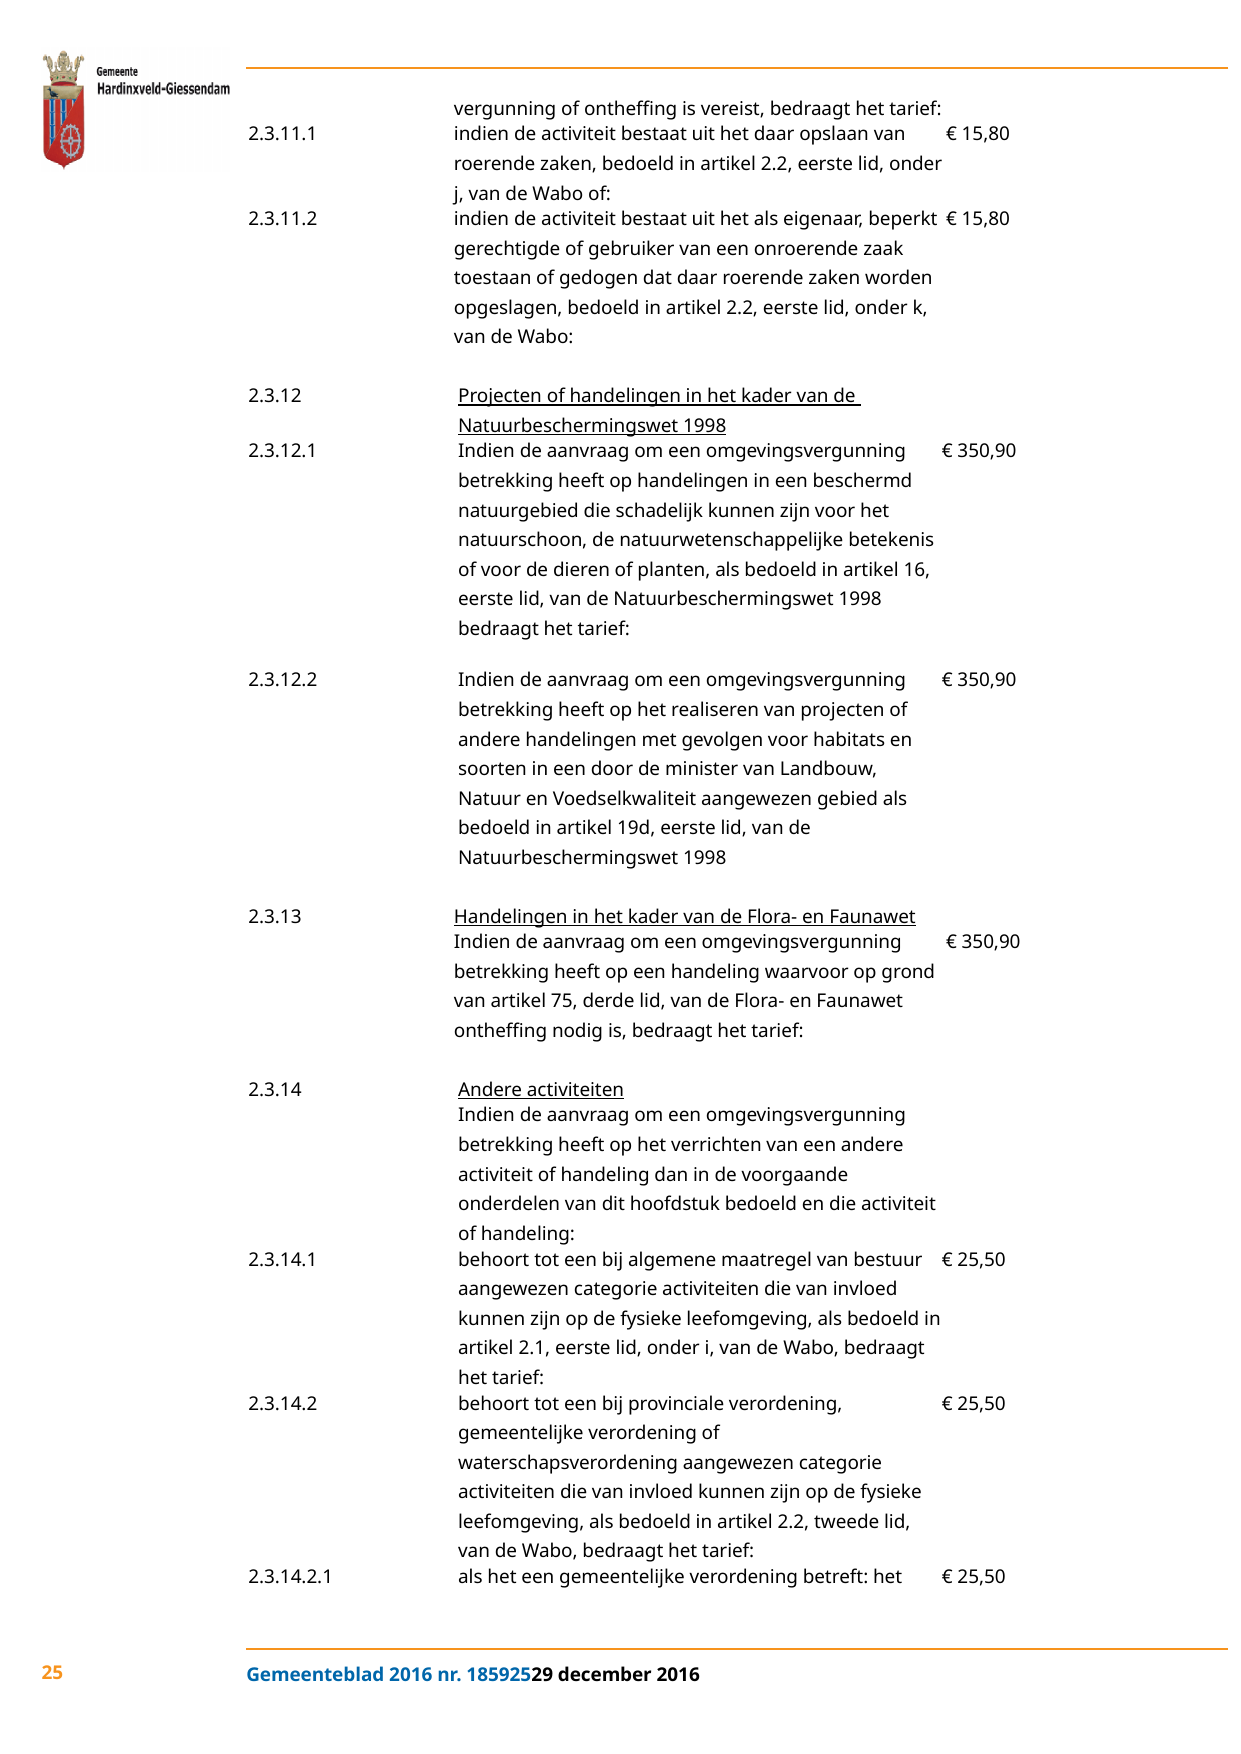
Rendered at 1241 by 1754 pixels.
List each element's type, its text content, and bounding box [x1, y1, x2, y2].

table_cell € 350,90 [942, 438, 1152, 641]
table_cell behoort tot een bij provinciale verordening, gemeentelijke verordening of waterschapsverordening aangewezen categorie activiteiten die van invloed kunnen zijn op de fysieke leefomgeving, als bedoeld in artikel 2.2, tweede lid, van de Wabo, bedraagt het tarief: [458, 1390, 942, 1563]
table_cell Indien de aanvraag om een omgevingsvergunning betrekking heeft op een handeling waarvoor op grond van artikel 75, derde lid, van de Flora- en Faunawet ontheffing nodig is, bedraagt het tarief: [454, 929, 946, 1043]
table_cell 2.3.14.2 [248, 1390, 458, 1563]
table_cell € 350,90 [946, 929, 1152, 1043]
table_cell Indien de aanvraag om een omgevingsvergunning betrekking heeft op het realiseren van projecten of andere handelingen met gevolgen voor habitats en soorten in een door de minister van Landbouw, Natuur en Voedselkwaliteit aangewezen gebied als bedoeld in artikel 19d, eerste lid, van de Natuurbeschermingswet 1998 [458, 667, 942, 870]
table_cell indien de activiteit bestaat uit het daar opslaan van roerende zaken, bedoeld in artikel 2.2, eerste lid, onder j, van de Wabo of: [454, 121, 946, 205]
table_cell als het een gemeentelijke verordening betreft: het [458, 1564, 942, 1589]
table_cell [248, 641, 458, 667]
table_cell € 15,80 [946, 121, 1152, 205]
table_cell € 350,90 [942, 667, 1152, 870]
table_cell € 15,80 [946, 205, 1152, 349]
table_cell [942, 1102, 1152, 1246]
table_cell vergunning of ontheffing is vereist, bedraagt het tarief: [454, 95, 946, 121]
table_cell [942, 641, 1152, 667]
table_header [942, 383, 1152, 438]
table_cell [248, 95, 454, 121]
table_cell 2.3.14.2.1 [248, 1564, 458, 1589]
table_cell [248, 929, 454, 1043]
table_cell € 25,50 [942, 1246, 1152, 1390]
table_cell indien de activiteit bestaat uit het als eigenaar, beperkt gerechtigde of gebruiker van een onroerende zaak toestaan of gedogen dat daar roerende zaken worden opgeslagen, bedoeld in artikel 2.2, eerste lid, onder k, van de Wabo: [454, 205, 946, 349]
table_cell 2.3.12.2 [248, 667, 458, 870]
table_header Projecten of handelingen in het kader van de Natuurbeschermingswet 1998 [458, 383, 942, 438]
table_cell € 25,50 [942, 1390, 1152, 1563]
table_header 2.3.12 [248, 383, 458, 438]
table_header Andere activiteiten [458, 1076, 942, 1102]
table_header [946, 903, 1152, 928]
table_cell behoort tot een bij algemene maatregel van bestuur aangewezen categorie activiteiten die van invloed kunnen zijn op de fysieke leefomgeving, als bedoeld in artikel 2.1, eerste lid, onder i, van de Wabo, bedraagt het tarief: [458, 1246, 942, 1390]
table_cell [248, 1102, 458, 1246]
table_header 2.3.14 [248, 1076, 458, 1102]
table_cell € 25,50 [942, 1564, 1152, 1589]
table_cell 2.3.12.1 [248, 438, 458, 641]
picture [41, 47, 231, 172]
table_cell 2.3.11.1 [248, 121, 454, 205]
table_header Handelingen in het kader van de Flora- en Faunawet [454, 903, 946, 928]
table_cell Indien de aanvraag om een omgevingsvergunning betrekking heeft op handelingen in een beschermd natuurgebied die schadelijk kunnen zijn voor het natuurschoon, de natuurwetenschappelijke betekenis of voor de dieren of planten, als bedoeld in artikel 16, eerste lid, van de Natuurbeschermingswet 1998 bedraagt het tarief: [458, 438, 942, 641]
table_cell 2.3.11.2 [248, 205, 454, 349]
table_cell [946, 95, 1152, 121]
table_header 2.3.13 [248, 903, 454, 928]
table_cell 2.3.14.1 [248, 1246, 458, 1390]
table_cell [458, 641, 942, 667]
table_header [942, 1076, 1152, 1102]
table_cell Indien de aanvraag om een omgevingsvergunning betrekking heeft op het verrichten van een andere activiteit of handeling dan in de voorgaande onderdelen van dit hoofdstuk bedoeld en die activiteit of handeling: [458, 1102, 942, 1246]
